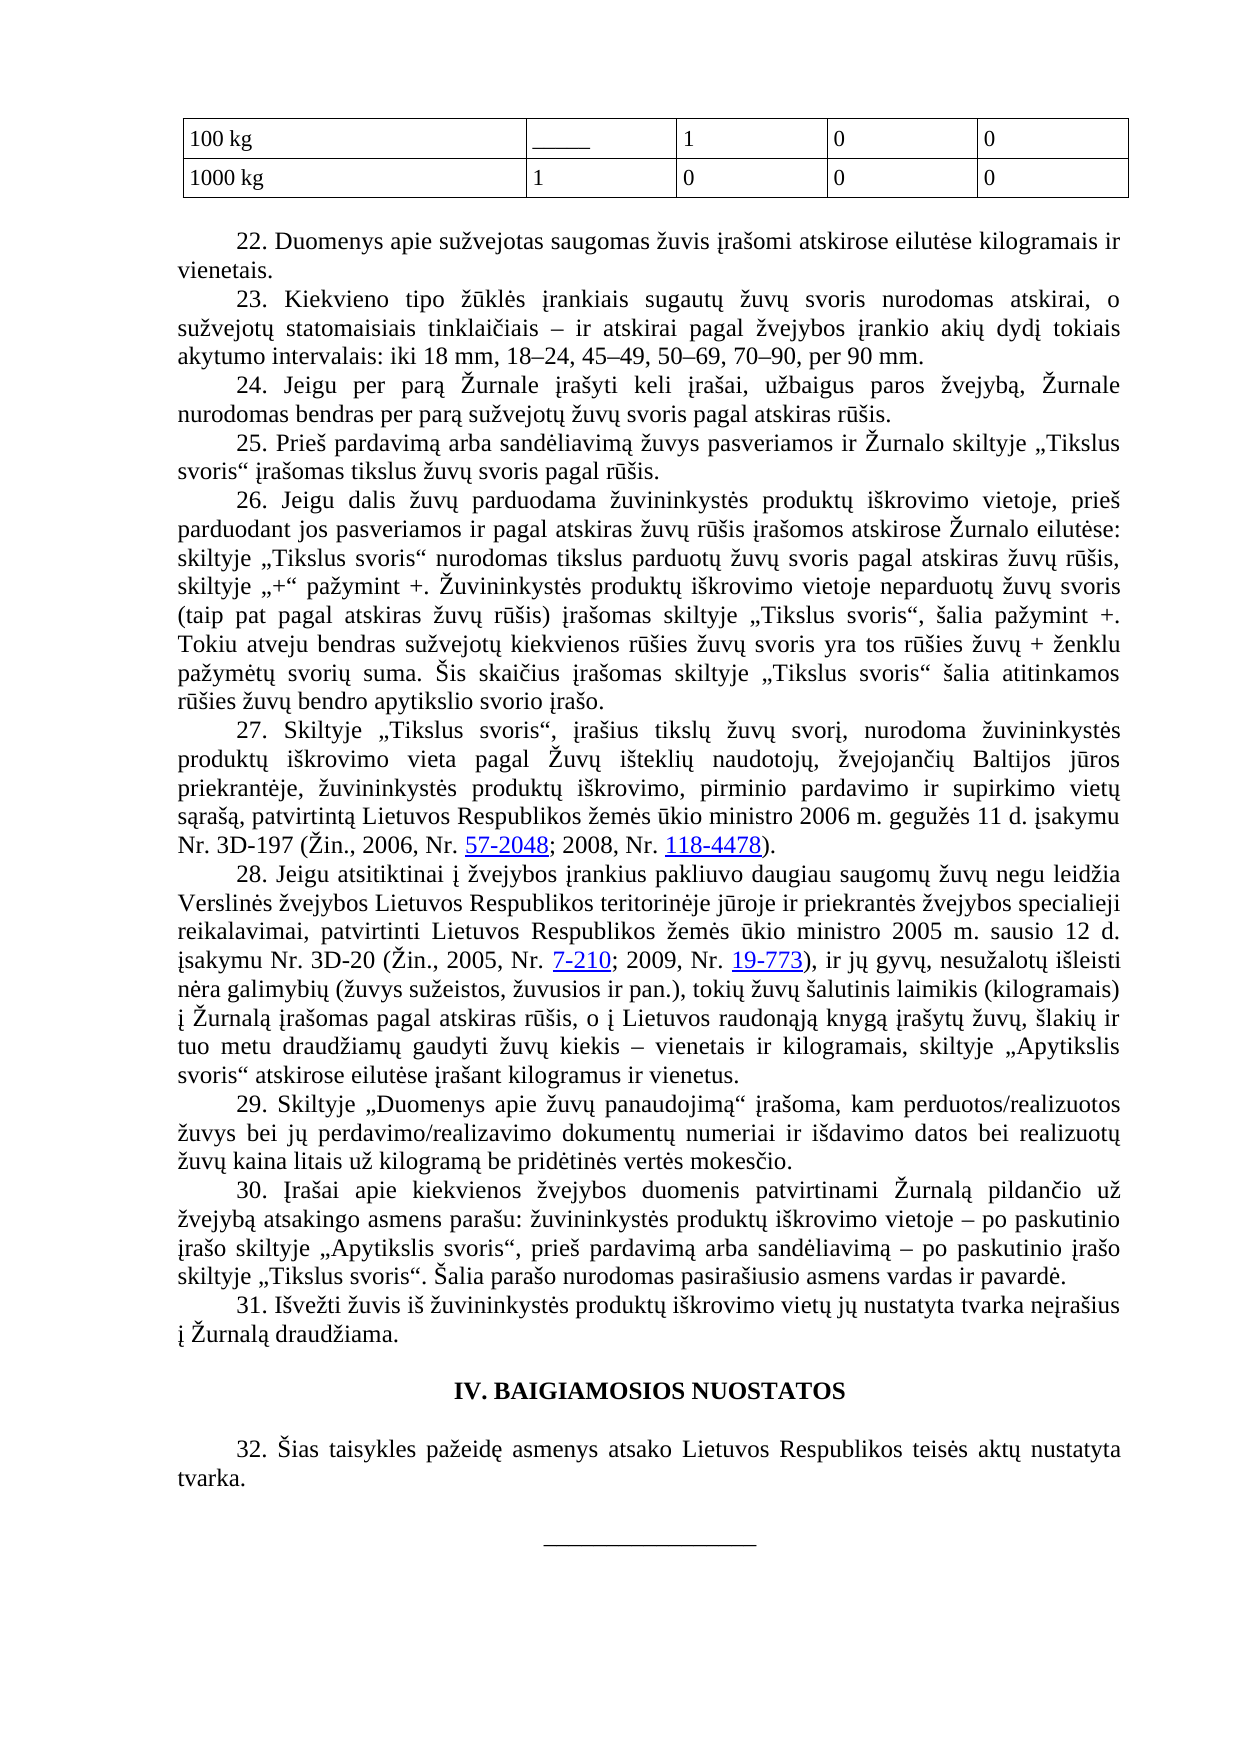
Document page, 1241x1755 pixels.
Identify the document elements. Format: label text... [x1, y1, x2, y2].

text 31. Išvežti žuvis iš žuvininkystės produktų iškrovimo vietų jų nustatyta tvarka neįrašius į Žurnalą draudžiama. [177, 1290, 1122, 1348]
text 24. Jeigu per parą Žurnale įrašyti keli įrašai, užbaigus paros žvejybą, Žurnale nurodomas bendras per parą sužvejotų žuvų svoris pagal atskiras rūšis. [177, 370, 1122, 428]
text _________________ [177, 1520, 1122, 1549]
table_cell 1 [527, 159, 676, 197]
table_cell 1 [677, 119, 827, 157]
text 30. Įrašai apie kiekvienos žvejybos duomenis patvirtinami Žurnalą pildančio už žvejybą atsakingo asmens parašu: žuvininkystės produktų iškrovimo vietoje – po paskutinio įrašo skiltyje „Apytikslis svoris“, prieš pardavimą arba sandėliavimą – po paskutinio įrašo skiltyje „Tikslus svoris“. Šalia parašo nurodomas pasirašiusio asmens vardas ir pavardė. [177, 1175, 1122, 1290]
table_cell 0 [828, 159, 977, 197]
table_cell 0 [677, 159, 827, 197]
text 26. Jeigu dalis žuvų parduodama žuvininkystės produktų iškrovimo vietoje, prieš parduodant jos pasveriamos ir pagal atskiras žuvų rūšis įrašomos atskirose Žurnalo eilutėse: skiltyje „Tikslus svoris“ nurodomas tikslus parduotų žuvų svoris pagal atskiras žuvų rūšis, skiltyje „+“ pažymint +. Žuvininkystės produktų iškrovimo vietoje neparduotų žuvų svoris (taip pat pagal atskiras žuvų rūšis) įrašomas skiltyje „Tikslus svoris“, šalia pažymint +. Tokiu atveju bendras sužvejotų kiekvienos rūšies žuvų svoris yra tos rūšies žuvų + ženklu pažymėtų svorių suma. Šis skaičius įrašomas skiltyje „Tikslus svoris“ šalia atitinkamos rūšies žuvų bendro apytikslio svorio įrašo. [177, 485, 1122, 715]
text IV. BAIGIAMOSIOS NUOSTATOS [177, 1376, 1122, 1405]
text 27. Skiltyje „Tikslus svoris“, įrašius tikslų žuvų svorį, nurodoma žuvininkystės produktų iškrovimo vieta pagal Žuvų išteklių naudotojų, žvejojančių Baltijos jūros priekrantėje, žuvininkystės produktų iškrovimo, pirminio pardavimo ir supirkimo vietų sąrašą, patvirtintą Lietuvos Respublikos žemės ūkio ministro 2006 m. gegužės 11 d. įsakymu Nr. 3D-197 (Žin., 2006, Nr. 57-2048; 2008, Nr. 118-4478). [177, 715, 1122, 859]
table_cell _____ [527, 119, 676, 157]
table_cell 0 [978, 159, 1128, 197]
text 23. Kiekvieno tipo žūklės įrankiais sugautų žuvų svoris nurodomas atskirai, o sužvejotų statomaisiais tinklaičiais – ir atskirai pagal žvejybos įrankio akių dydį tokiais akytumo intervalais: iki 18 mm, 18–24, 45–49, 50–69, 70–90, per 90 mm. [177, 284, 1122, 370]
table_cell 0 [828, 119, 977, 157]
table_cell 100 kg [184, 119, 526, 157]
text 22. Duomenys apie sužvejotas saugomas žuvis įrašomi atskirose eilutėse kilogramais ir vienetais. [177, 226, 1122, 284]
text 28. Jeigu atsitiktinai į žvejybos įrankius pakliuvo daugiau saugomų žuvų negu leidžia Verslinės žvejybos Lietuvos Respublikos teritorinėje jūroje ir priekrantės žvejybos specialieji reikalavimai, patvirtinti Lietuvos Respublikos žemės ūkio ministro 2005 m. sausio 12 d. įsakymu Nr. 3D-20 (Žin., 2005, Nr. 7-210; 2009, Nr. 19-773), ir jų gyvų, nesužalotų išleisti nėra galimybių (žuvys sužeistos, žuvusios ir pan.), tokių žuvų šalutinis laimikis (kilogramais) į Žurnalą įrašomas pagal atskiras rūšis, o į Lietuvos raudonąją knygą įrašytų žuvų, šlakių ir tuo metu draudžiamų gaudyti žuvų kiekis – vienetais ir kilogramais, skiltyje „Apytikslis svoris“ atskirose eilutėse įrašant kilogramus ir vienetus. [177, 859, 1122, 1089]
table_cell 1000 kg [184, 159, 526, 197]
text 29. Skiltyje „Duomenys apie žuvų panaudojimą“ įrašoma, kam perduotos/realizuotos žuvys bei jų perdavimo/realizavimo dokumentų numeriai ir išdavimo datos bei realizuotų žuvų kaina litais už kilogramą be pridėtinės vertės mokesčio. [177, 1089, 1122, 1175]
table_cell 0 [978, 119, 1128, 157]
text 25. Prieš pardavimą arba sandėliavimą žuvys pasveriamos ir Žurnalo skiltyje „Tikslus svoris“ įrašomas tikslus žuvų svoris pagal rūšis. [177, 428, 1122, 485]
text 32. Šias taisykles pažeidę asmenys atsako Lietuvos Respublikos teisės aktų nustatyta tvarka. [177, 1434, 1122, 1491]
